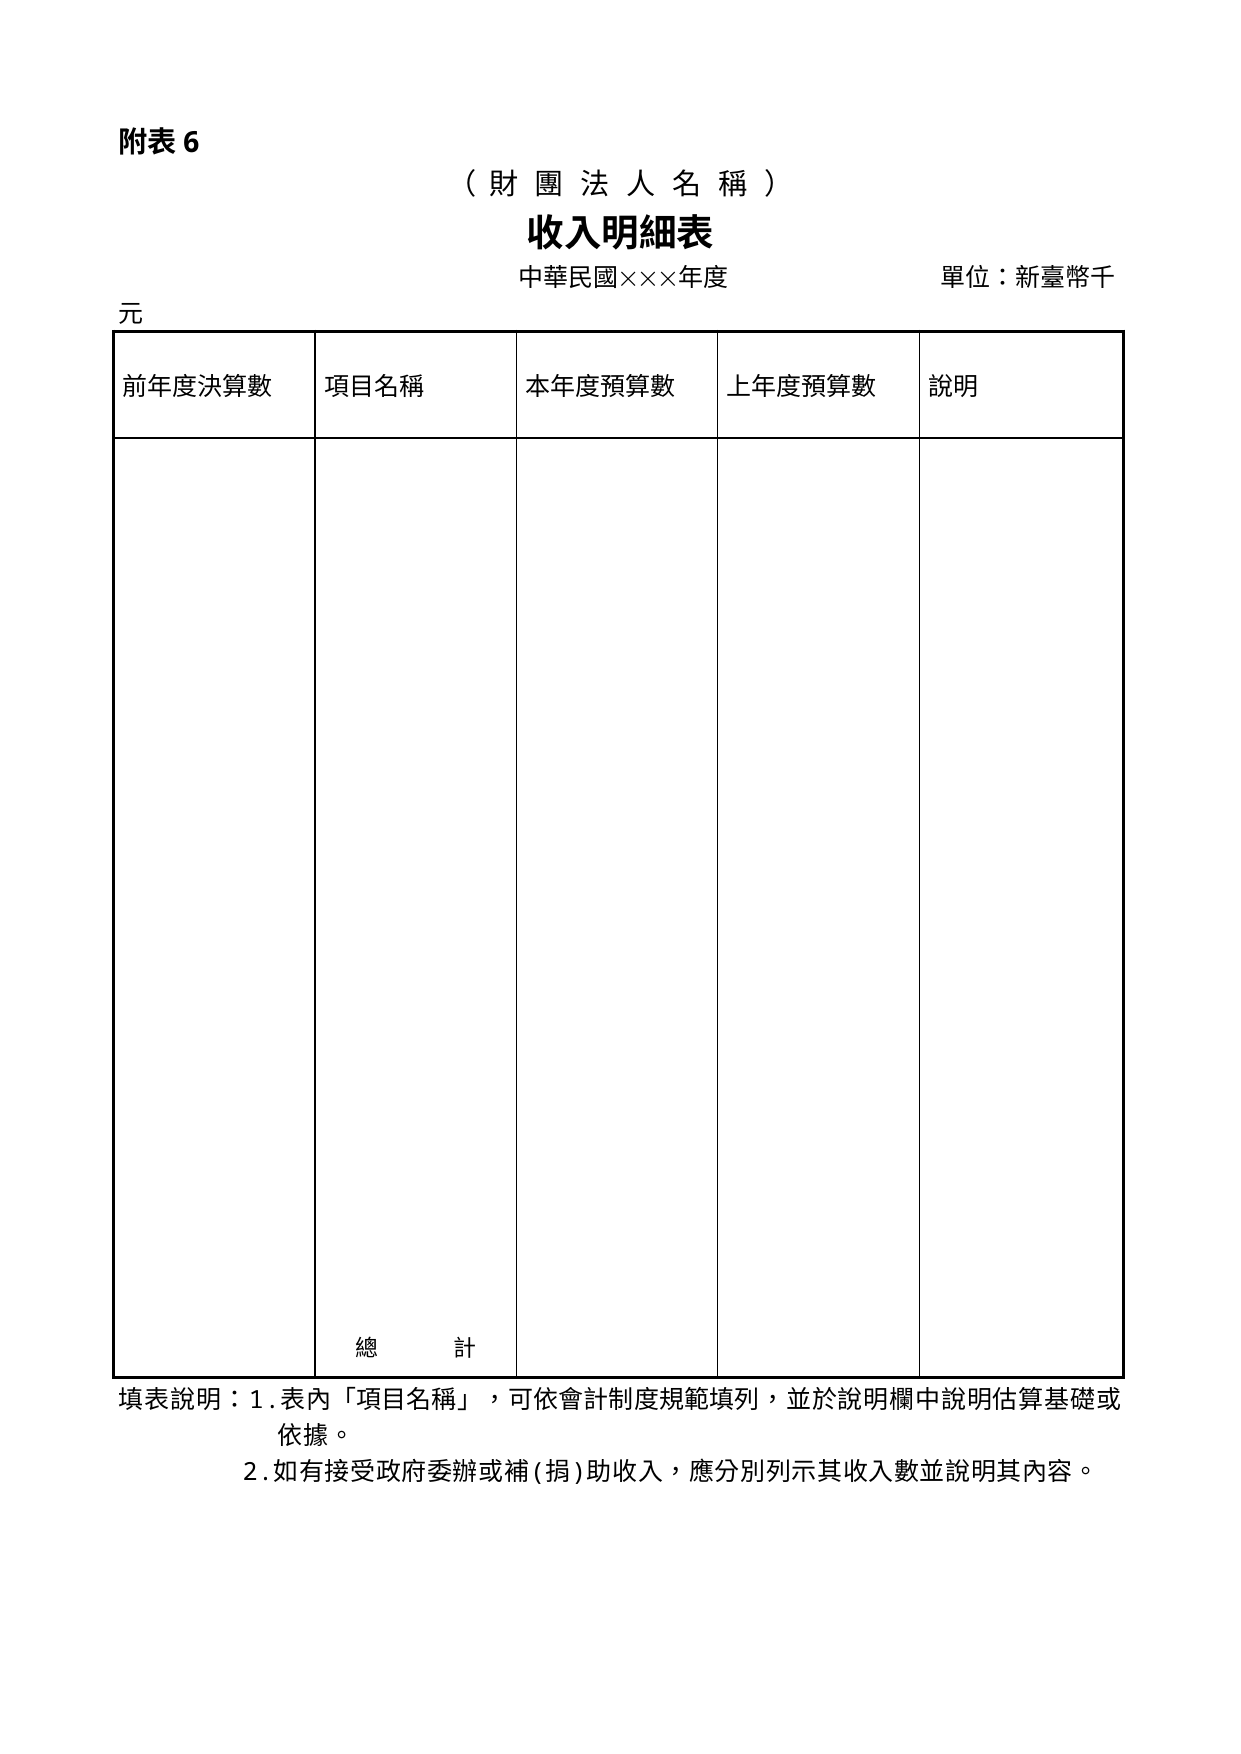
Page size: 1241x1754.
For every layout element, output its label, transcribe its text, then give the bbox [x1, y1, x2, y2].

table_cell [115, 1158, 314, 1214]
text 填表說明：1.表內「項目名稱」，可依會計制度規範填列，並於說明欄中說明估算基礎或依據。 [118, 1379, 1122, 1452]
table_cell [115, 487, 314, 543]
table_cell [517, 991, 717, 1046]
table_cell [115, 991, 314, 1046]
table_cell [718, 991, 919, 1046]
table_cell [316, 599, 516, 655]
text 收入明細表 [118, 203, 1122, 257]
table_cell [316, 439, 516, 487]
table_cell [718, 543, 919, 599]
table_cell [517, 935, 717, 991]
table_cell [316, 767, 516, 823]
table_cell [718, 439, 919, 487]
table_cell [920, 439, 1122, 487]
table_cell [316, 1158, 516, 1214]
table_cell [920, 1103, 1122, 1158]
text 中華民國年度 單位：新臺幣千元 [118, 257, 1122, 329]
table_cell [920, 543, 1122, 599]
table_cell [517, 711, 717, 767]
table_cell [920, 1326, 1122, 1376]
table_cell [517, 599, 717, 655]
table_cell [115, 1103, 314, 1158]
table_cell [517, 1270, 717, 1326]
table_cell [718, 1326, 919, 1376]
table_cell [316, 487, 516, 543]
table_cell [517, 439, 717, 487]
text 附表6 [118, 118, 1122, 161]
table_cell [316, 1214, 516, 1270]
table_cell [316, 935, 516, 991]
table_cell [517, 1103, 717, 1158]
text 2.如有接受政府委辦或補(捐)助收入，應分別列示其收入數並說明其內容。 [242, 1452, 1122, 1488]
table_cell [920, 935, 1122, 991]
table_cell [920, 1158, 1122, 1214]
table_cell [718, 1214, 919, 1270]
table_header 說明 [920, 333, 1122, 437]
table_cell [115, 439, 314, 487]
table_cell [718, 879, 919, 934]
table_cell [115, 599, 314, 655]
table_cell [718, 767, 919, 823]
table_cell [920, 1046, 1122, 1102]
table_header 前年度決算數 [115, 333, 314, 437]
table_cell [718, 487, 919, 543]
table_header 項目名稱 [316, 333, 516, 437]
table_cell [718, 655, 919, 711]
table_cell [115, 823, 314, 879]
table_cell [920, 879, 1122, 934]
table_cell [517, 487, 717, 543]
table_cell [115, 1046, 314, 1102]
table_cell [718, 823, 919, 879]
table_cell [718, 1158, 919, 1214]
table_cell [316, 711, 516, 767]
table_cell [517, 767, 717, 823]
table_cell [316, 1046, 516, 1102]
table_cell [517, 655, 717, 711]
table_cell [316, 823, 516, 879]
table_cell [316, 1270, 516, 1326]
table_cell [115, 1214, 314, 1270]
table_cell [718, 1270, 919, 1326]
table_cell [517, 1214, 717, 1270]
table_cell [316, 655, 516, 711]
table_cell [920, 1214, 1122, 1270]
table_cell [920, 487, 1122, 543]
table_cell [517, 823, 717, 879]
table_cell [718, 935, 919, 991]
table_cell [517, 1158, 717, 1214]
table_cell [316, 1103, 516, 1158]
table_cell [316, 991, 516, 1046]
table_cell [517, 543, 717, 599]
table_cell [115, 1270, 314, 1326]
table_cell [718, 599, 919, 655]
table_cell [517, 1326, 717, 1376]
table_cell [115, 1326, 314, 1376]
table_cell [115, 879, 314, 934]
table_cell 總 計 [316, 1326, 516, 1376]
table_header 本年度預算數 [517, 333, 717, 437]
table_cell [115, 655, 314, 711]
table_cell [115, 711, 314, 767]
table_cell [920, 1270, 1122, 1326]
table_cell [517, 879, 717, 934]
table_cell [718, 1046, 919, 1102]
table_cell [115, 935, 314, 991]
table_cell [920, 767, 1122, 823]
text （財團法人名稱） [118, 161, 1122, 203]
table_cell [920, 711, 1122, 767]
table_cell [920, 991, 1122, 1046]
table_cell [115, 767, 314, 823]
table_cell [718, 711, 919, 767]
table_cell [517, 1046, 717, 1102]
table_cell [920, 655, 1122, 711]
table_cell [316, 879, 516, 934]
table_cell [115, 543, 314, 599]
table_cell [920, 823, 1122, 879]
table_cell [316, 543, 516, 599]
table_cell [920, 599, 1122, 655]
table_header 上年度預算數 [718, 333, 919, 437]
table_cell [718, 1103, 919, 1158]
